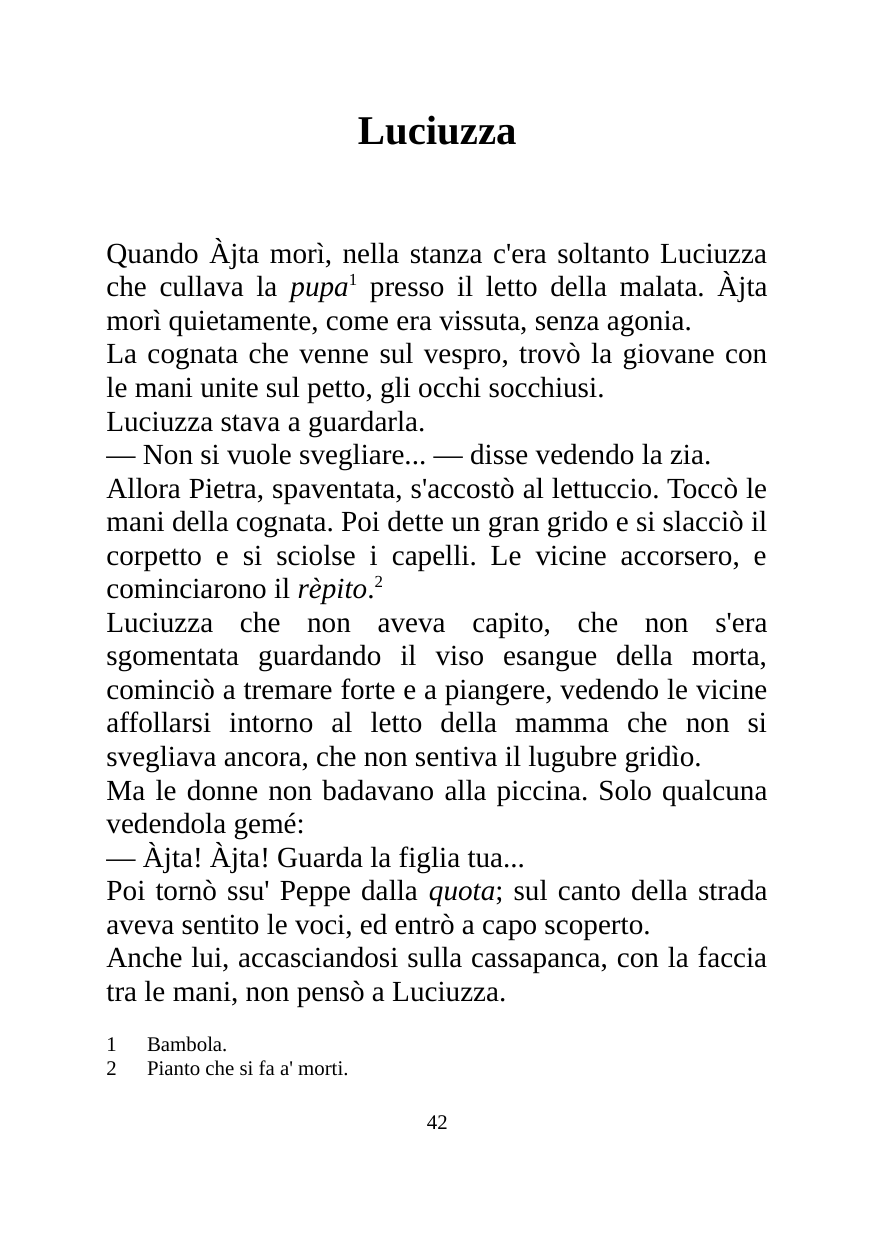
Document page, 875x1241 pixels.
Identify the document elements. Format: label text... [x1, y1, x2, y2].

text Allora Pietra, spaventata, s'accostò al lettuccio. Toccò le mani della cognata. Poi dette un gran grido e si slacciò il corpetto e si sciolse i capelli. Le vicine accorsero, e cominciarono il rèpito. [106, 471, 768, 605]
text Pianto che si fa a' morti. [106, 1056, 768, 1080]
text Ma le donne non badavano alla piccina. Solo qualcuna vedendola gemé: [106, 773, 768, 840]
text — Non si vuole svegliare... — disse vedendo la zia. [106, 437, 768, 471]
text La cognata che venne sul vespro, trovò la giovane con le mani unite sul petto, gli occhi socchiusi. [106, 337, 768, 404]
text Luciuzza stava a guardarla. [106, 404, 768, 437]
subtitle Luciuzza [106, 106, 768, 153]
text — Àjta! Àjta! Guarda la figlia tua... [106, 840, 768, 873]
text Bambola. [106, 1032, 768, 1056]
text Quando Àjta morì, nella stanza c'era soltanto Luciuzza che cullava la pupa presso il letto della malata. Àjta morì quietamente, come era vissuta, senza agonia. [106, 236, 768, 337]
text Luciuzza che non aveva capito, che non s'era sgomentata guardando il viso esangue della morta, cominciò a tremare forte e a piangere, vedendo le vicine affollarsi intorno al letto della mamma che non si svegliava ancora, che non sentiva il lugubre gridìo. [106, 605, 768, 773]
text Poi tornò ssu' Peppe dalla quota; sul canto della strada aveva sentito le voci, ed entrò a capo scoperto. [106, 873, 768, 940]
text Anche lui, accasciandosi sulla cassapanca, con la faccia tra le mani, non pensò a Luciuzza. [106, 940, 768, 1007]
